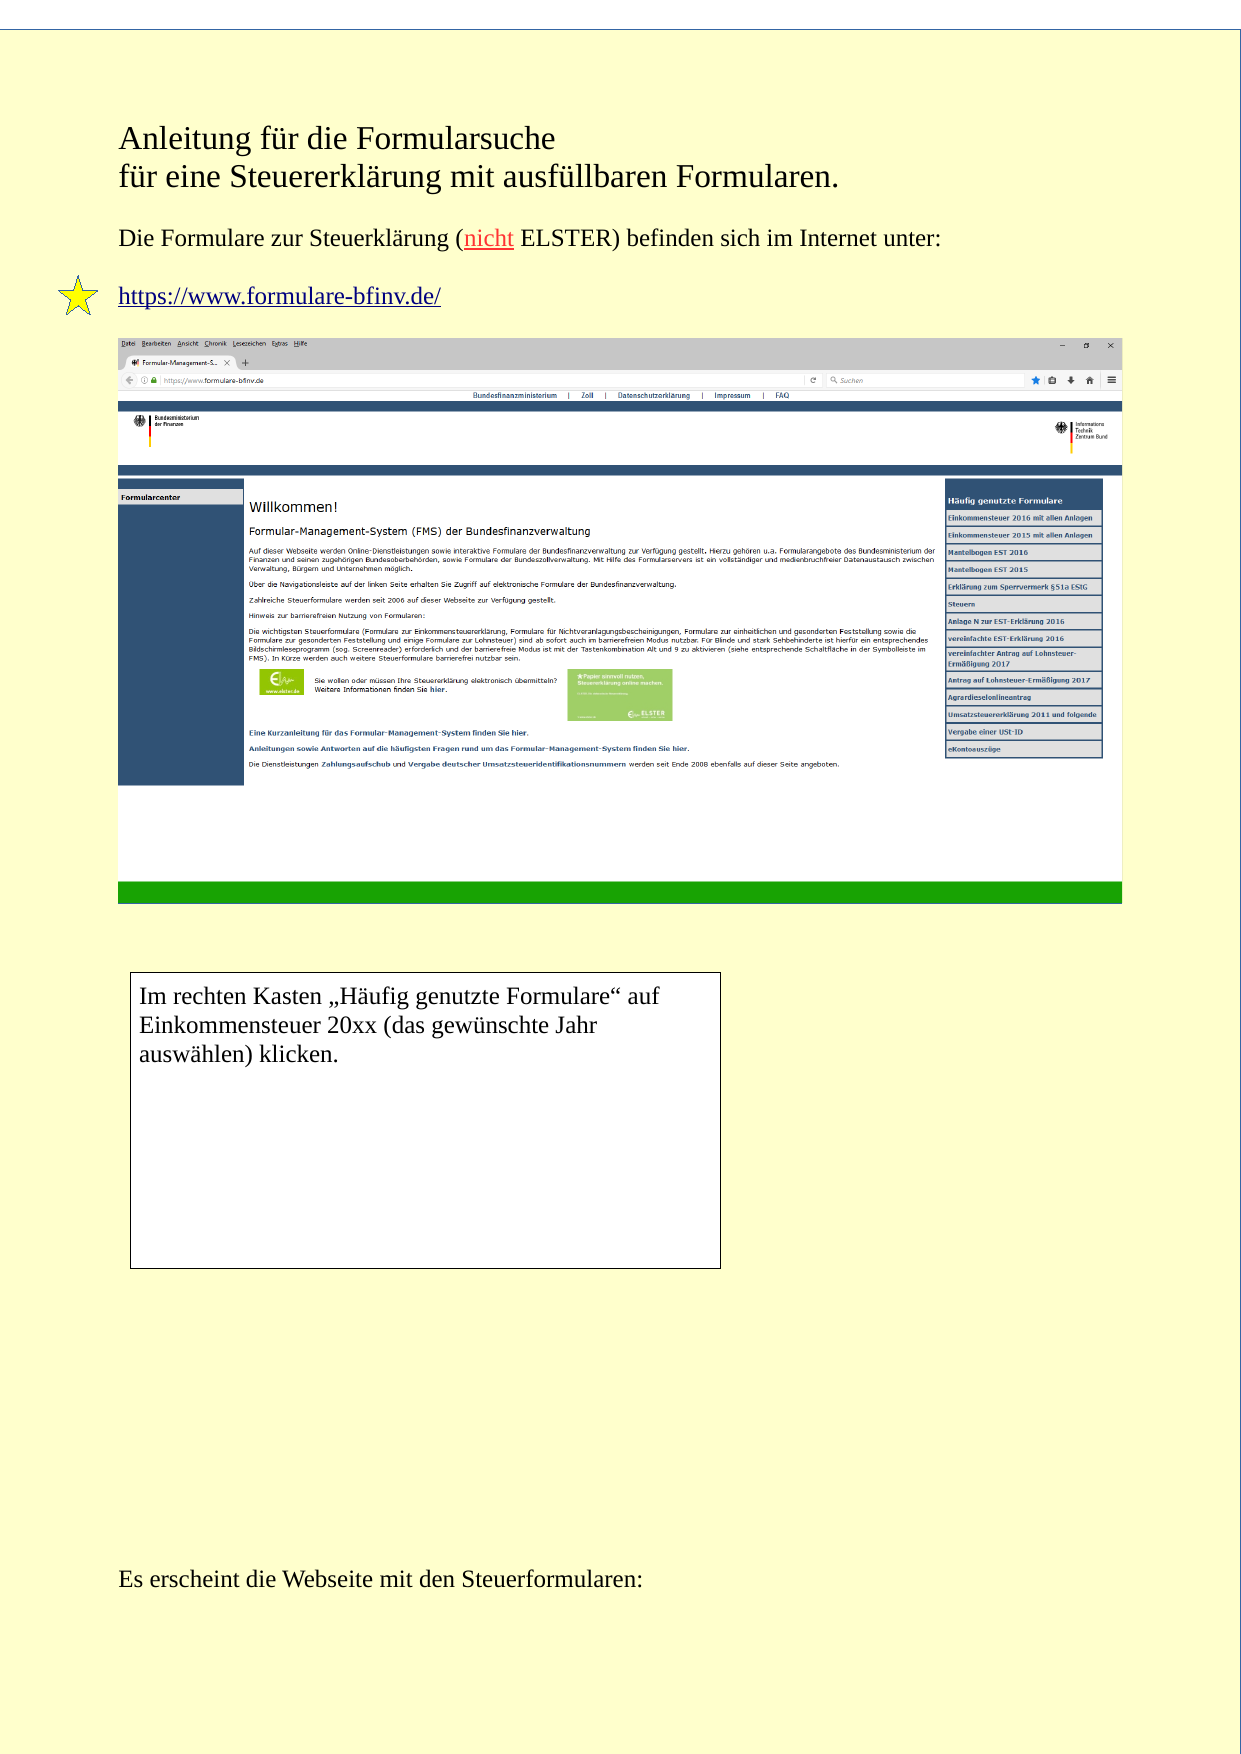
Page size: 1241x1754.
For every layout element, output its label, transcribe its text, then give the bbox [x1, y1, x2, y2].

text Im rechten Kasten „Häufig genutzte Formulare“ auf Einkommensteuer 20xx (das gewünschte Jahr auswählen) klicken. [139, 981, 712, 1067]
picture [118, 338, 1123, 903]
